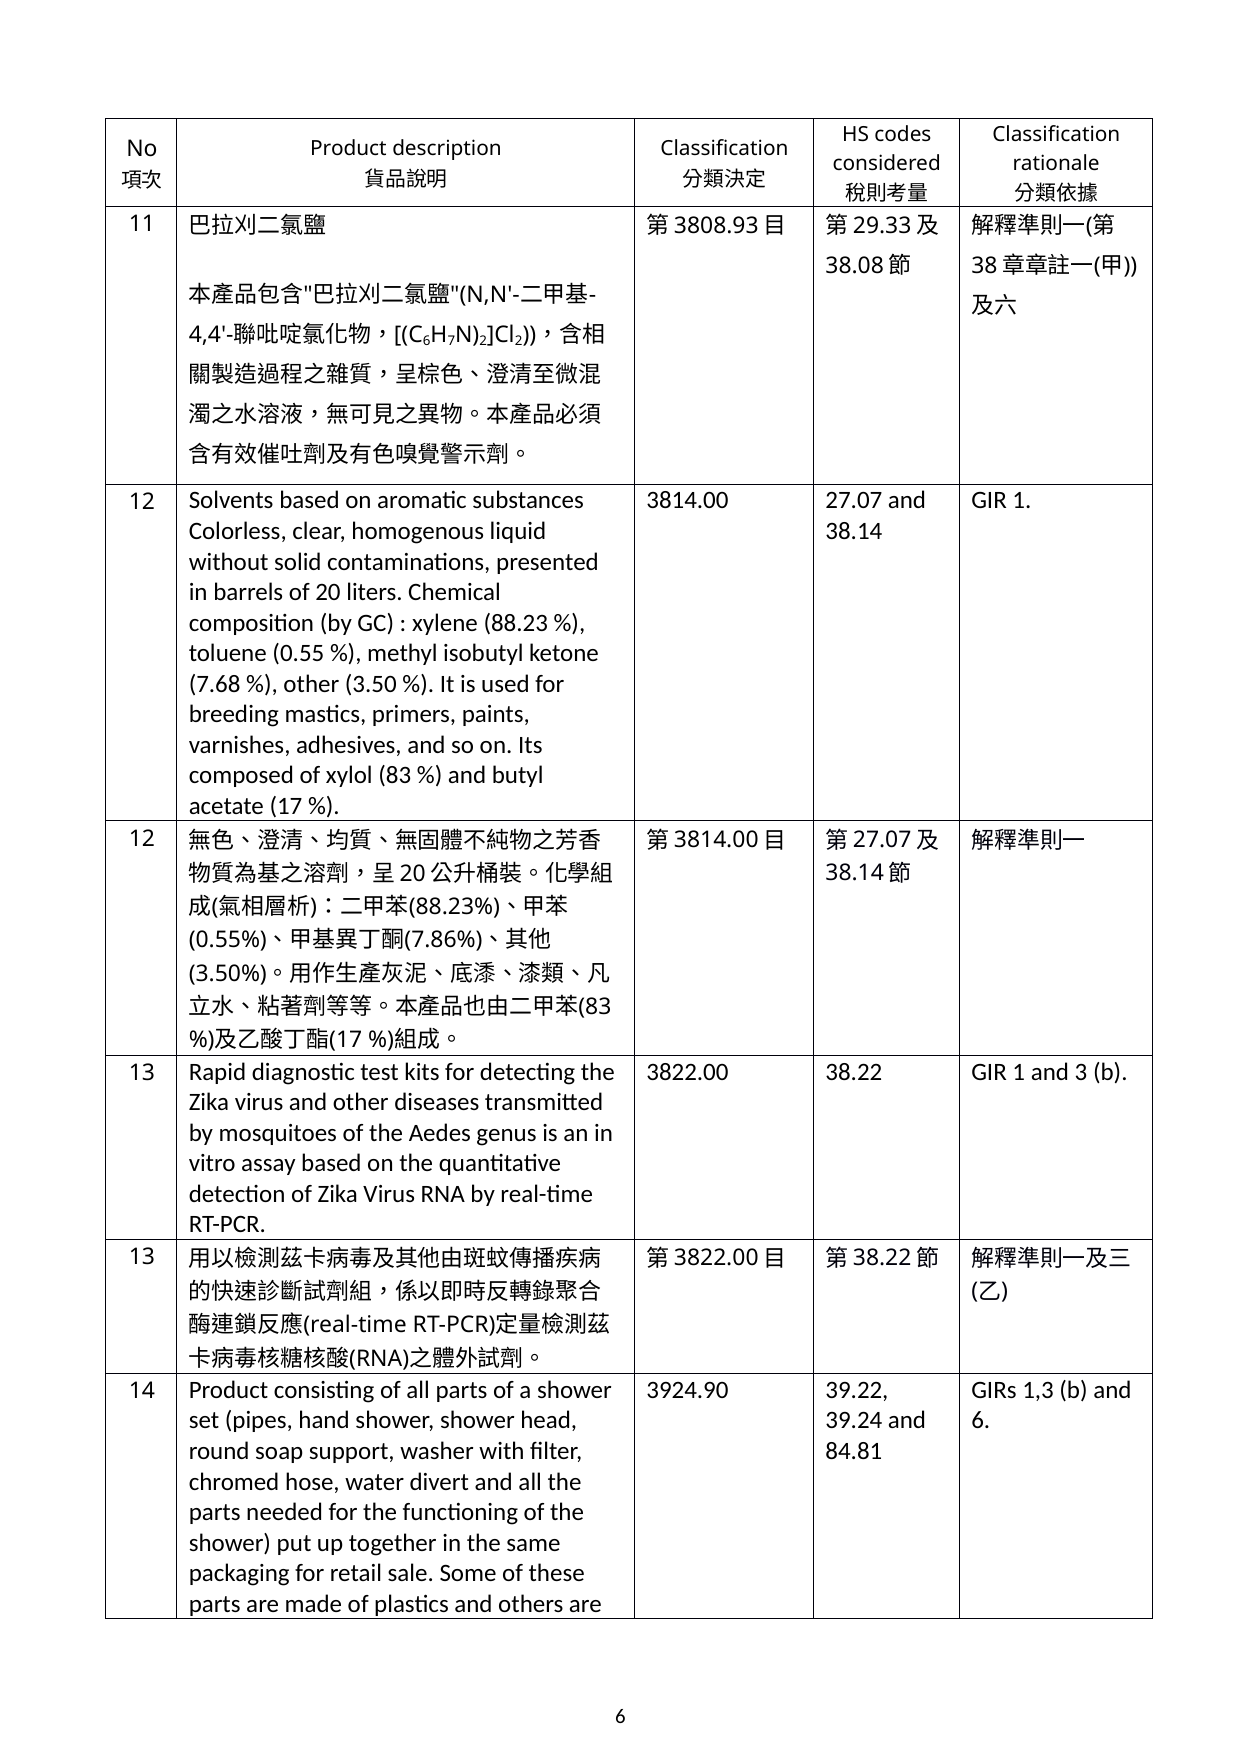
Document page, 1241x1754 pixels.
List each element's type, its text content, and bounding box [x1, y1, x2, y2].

table_cell 巴拉刈二氯鹽 本產品包含"巴拉刈二氯鹽"(N,N'-二甲基-4,4'-聯吡啶氯化物，[(C6H7N)2]Cl2))，含相關製造過程之雜質，呈棕色、澄清至微混濁之水溶液，無可見之異物。本產品必須含有效催吐劑及有色嗅覺警示劑。 [177, 207, 634, 484]
table_cell 第27.07及38.14節 [814, 821, 959, 1055]
table_cell 3814.00 [635, 485, 813, 820]
table_cell 解釋準則一及三(乙) [960, 1240, 1152, 1373]
table_cell 用以檢測茲卡病毒及其他由斑蚊傳播疾病的快速診斷試劑組，係以即時反轉錄聚合酶連鎖反應(real-time RT-PCR)定量檢測茲卡病毒核糖核酸(RNA)之體外試劑。 [177, 1240, 634, 1373]
table_header Product description 貨品說明 [177, 119, 634, 206]
table_cell GIRs 1,3 (b) and 6. [960, 1374, 1152, 1618]
table_cell 39.22, 39.24 and 84.81 [814, 1374, 959, 1618]
table_cell 13 [106, 1240, 176, 1373]
table_cell 38.22 [814, 1056, 959, 1239]
table_cell 第3822.00目 [635, 1240, 813, 1373]
table_cell 第29.33及38.08節 [814, 207, 959, 484]
table_cell 第38.22節 [814, 1240, 959, 1373]
table_cell GIR 1. [960, 485, 1152, 820]
table_header No 項次 [106, 119, 176, 206]
table_cell GIR 1 and 3 (b). [960, 1056, 1152, 1239]
table_cell Product consisting of all parts of a shower set (pipes, hand shower, shower head, round soap support, washer with filter, chromed hose, water divert and all the parts needed for the functioning of the shower) put up together in the same packaging for retail sale. Some of these parts are made of plastics and others are [177, 1374, 634, 1618]
table_header Classification 分類決定 [635, 119, 813, 206]
table_cell 11 [106, 207, 176, 484]
table_cell 14 [106, 1374, 176, 1618]
table_cell 解釋準則一(第38章章註一(甲))及六 [960, 207, 1152, 484]
table_header HS codes considered 稅則考量 [814, 119, 959, 206]
table_cell 13 [106, 1056, 176, 1239]
table_cell 27.07 and 38.14 [814, 485, 959, 820]
table_cell 12 [106, 485, 176, 820]
table_cell 12 [106, 821, 176, 1055]
table_cell 第3808.93目 [635, 207, 813, 484]
table_cell 無色、澄清、均質、無固體不純物之芳香物質為基之溶劑，呈20公升桶裝。化學組成(氣相層析)：二甲苯(88.23%)、甲苯(0.55%)、甲基異丁酮(7.86%)、其他(3.50%)。用作生產灰泥、底潻、漆類、凡立水、粘著劑等等。本產品也由二甲苯(83 %)及乙酸丁酯(17 %)組成。 [177, 821, 634, 1055]
table_cell 3924.90 [635, 1374, 813, 1618]
table_cell 3822.00 [635, 1056, 813, 1239]
table_cell Solvents based on aromatic substances Colorless, clear, homogenous liquid without solid contaminations, presented in barrels of 20 liters. Chemical composition (by GC) : xylene (88.23 %), toluene (0.55 %), methyl isobutyl ketone (7.68 %), other (3.50 %). It is used for breeding mastics, primers, paints, varnishes, adhesives, and so on. Its composed of xylol (83 %) and butyl acetate (17 %). [177, 485, 634, 820]
table_cell Rapid diagnostic test kits for detecting the Zika virus and other diseases transmitted by mosquitoes of the Aedes genus is an in vitro assay based on the quantitative detection of Zika Virus RNA by real-time RT-PCR. [177, 1056, 634, 1239]
table_cell 解釋準則一 [960, 821, 1152, 1055]
table_cell 第3814.00目 [635, 821, 813, 1055]
table_header Classification rationale 分類依據 [960, 119, 1152, 206]
